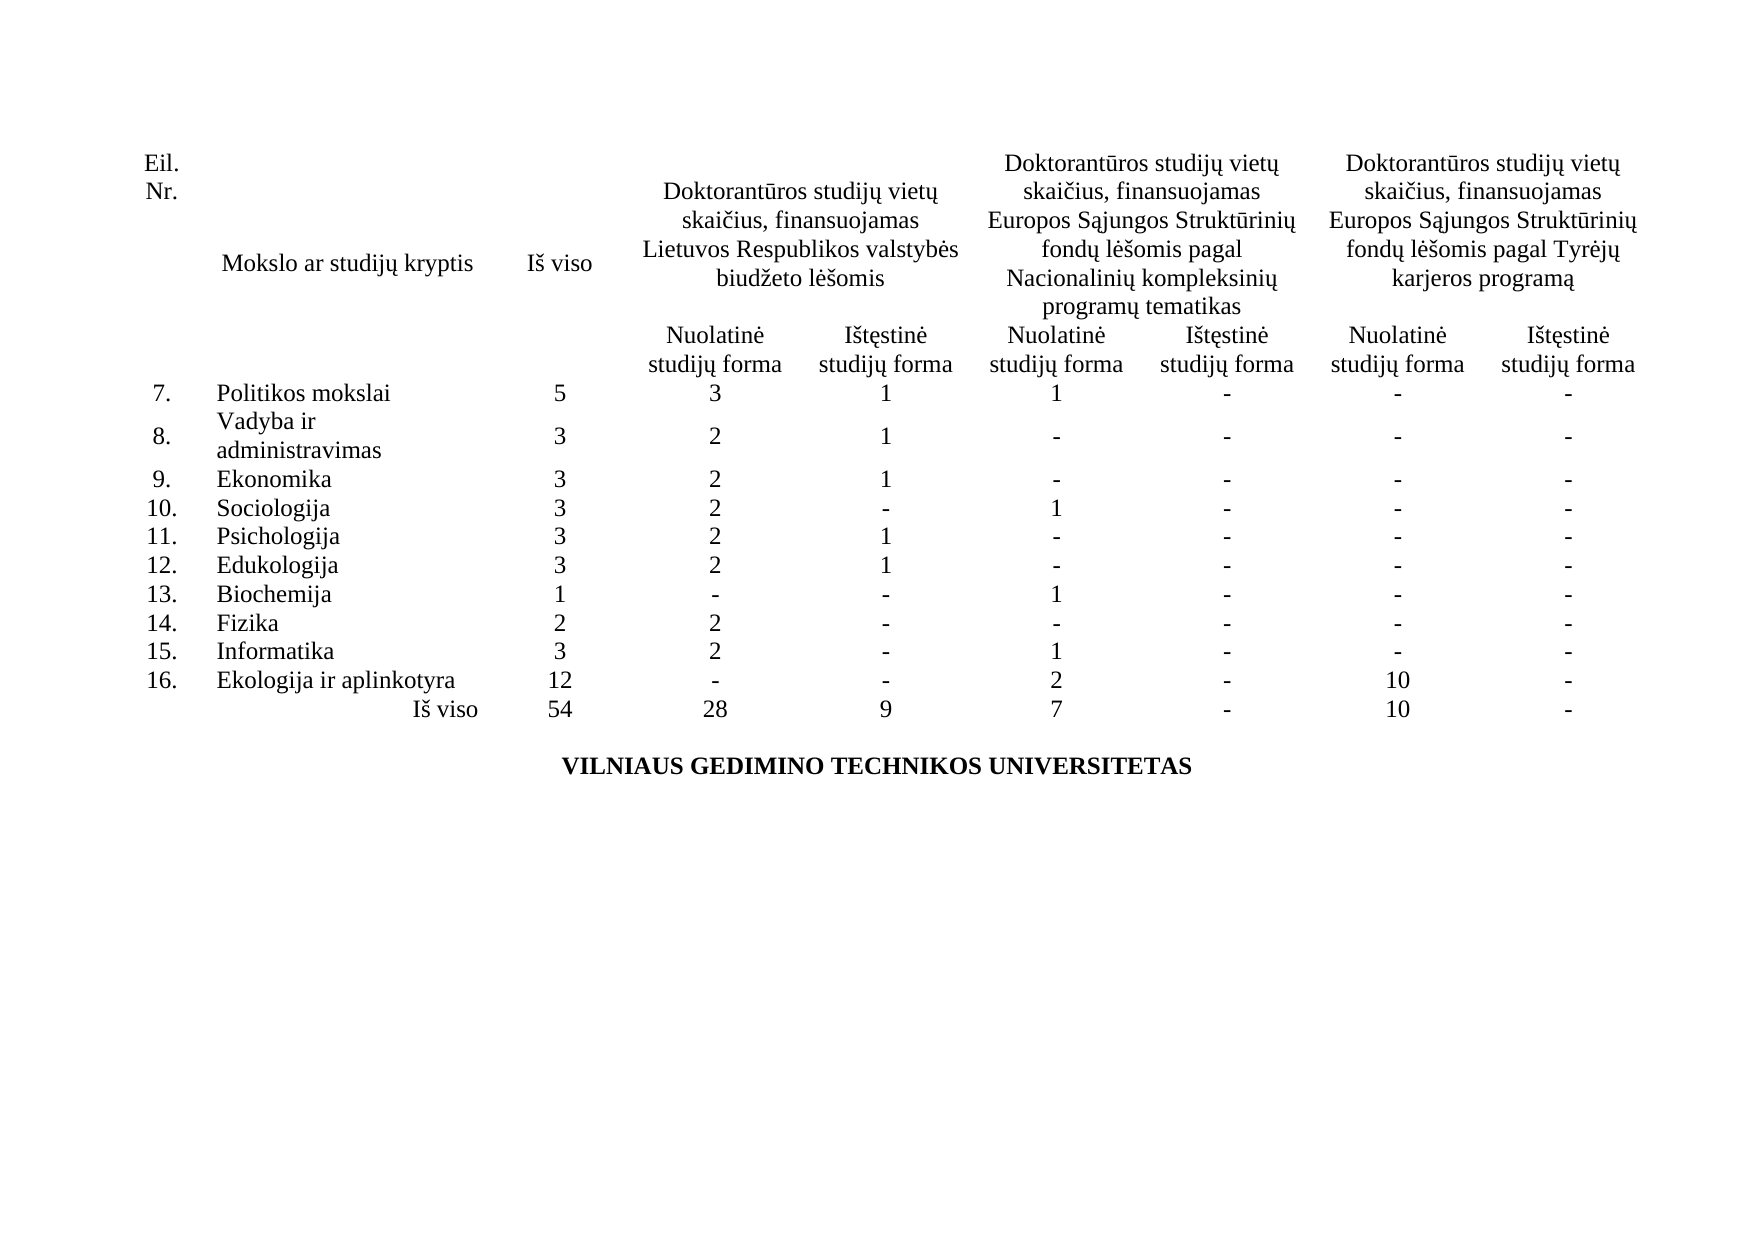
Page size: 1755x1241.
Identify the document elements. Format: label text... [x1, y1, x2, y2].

table_cell - [800, 579, 971, 608]
table_cell 1 [800, 378, 971, 406]
table_cell - [971, 521, 1142, 550]
table_header Iš viso [490, 148, 630, 378]
table_cell Ekonomika [205, 464, 489, 493]
table_cell - [1142, 406, 1312, 464]
table_cell - [800, 608, 971, 636]
table_cell 2 [630, 406, 800, 464]
table_cell 3 [490, 406, 630, 464]
table_cell - [1312, 550, 1483, 579]
table_cell 2 [630, 636, 800, 665]
table_cell Nuolatinė studijų forma [630, 320, 800, 378]
table_cell - [971, 406, 1142, 464]
table_cell - [1142, 636, 1312, 665]
table_cell - [1312, 521, 1483, 550]
table_cell - [1483, 665, 1653, 694]
table_cell - [1483, 378, 1653, 406]
table_cell 2 [630, 521, 800, 550]
table_cell - [1483, 493, 1653, 521]
table_cell 28 [630, 694, 800, 723]
table_cell 1 [971, 493, 1142, 521]
table_cell 1 [800, 406, 971, 464]
table_header Mokslo ar studijų kryptis [205, 148, 489, 378]
table_cell 3 [490, 550, 630, 579]
table_cell 12 [490, 665, 630, 694]
table_cell 3 [490, 521, 630, 550]
table_cell 10 [1312, 694, 1483, 723]
table_cell 2 [630, 464, 800, 493]
table_cell Nuolatinė studijų forma [971, 320, 1142, 378]
table_cell - [1142, 378, 1312, 406]
table_cell Psichologija [205, 521, 489, 550]
table_cell 3 [490, 464, 630, 493]
table_cell - [1142, 521, 1312, 550]
table_cell Iš viso [205, 694, 489, 723]
table_cell - [800, 665, 971, 694]
table_cell 1 [490, 579, 630, 608]
table_cell - [971, 550, 1142, 579]
table_cell - [1312, 636, 1483, 665]
table_cell - [1483, 608, 1653, 636]
table_cell Ištęstinė studijų forma [1142, 320, 1312, 378]
table_cell - [1312, 464, 1483, 493]
table_cell - [1142, 579, 1312, 608]
table_header Doktorantūros studijų vietų skaičius, finansuojamas Europos Sąjungos Struktūrinių fondų lėšomis pagal Tyrėjų karjeros programą [1312, 148, 1653, 320]
table_cell - [1312, 608, 1483, 636]
table_cell - [1312, 406, 1483, 464]
table_cell 1 [800, 550, 971, 579]
table_cell - [1483, 406, 1653, 464]
table_cell 8. [118, 406, 205, 464]
table_cell - [1483, 579, 1653, 608]
table_cell 5 [490, 378, 630, 406]
table_cell - [1483, 694, 1653, 723]
table_cell - [800, 493, 971, 521]
table_cell - [630, 665, 800, 694]
table_cell [118, 694, 205, 723]
table_cell 10. [118, 493, 205, 521]
table_cell 7 [971, 694, 1142, 723]
table_cell Informatika [205, 636, 489, 665]
table_cell - [1483, 464, 1653, 493]
table_cell Nuolatinė studijų forma [1312, 320, 1483, 378]
table_cell - [971, 608, 1142, 636]
table_cell - [1142, 608, 1312, 636]
table_cell - [1483, 521, 1653, 550]
table_cell 54 [490, 694, 630, 723]
table_cell 11. [118, 521, 205, 550]
table_cell 1 [971, 378, 1142, 406]
table_cell Biochemija [205, 579, 489, 608]
table_cell 9. [118, 464, 205, 493]
table_cell 14. [118, 608, 205, 636]
table_cell 2 [630, 550, 800, 579]
table_cell - [1142, 694, 1312, 723]
table_cell - [971, 464, 1142, 493]
table_cell Ištęstinė studijų forma [1483, 320, 1653, 378]
table_cell 1 [971, 636, 1142, 665]
table_cell - [630, 579, 800, 608]
table_cell Edukologija [205, 550, 489, 579]
table_cell 7. [118, 378, 205, 406]
table_cell 12. [118, 550, 205, 579]
table_cell 1 [971, 579, 1142, 608]
table_cell 1 [800, 521, 971, 550]
table_header Doktorantūros studijų vietų skaičius, finansuojamas Europos Sąjungos Struktūrinių fondų lėšomis pagal Nacionalinių kompleksinių programų tematikas [971, 148, 1312, 320]
table_cell Politikos mokslai [205, 378, 489, 406]
table_cell 3 [490, 493, 630, 521]
table_cell 16. [118, 665, 205, 694]
table_cell - [1483, 550, 1653, 579]
table_cell - [1142, 464, 1312, 493]
table_cell - [1312, 579, 1483, 608]
table_cell 3 [630, 378, 800, 406]
text VILNIAUS GEDIMINO TECHNIKOS UNIVERSITETAS [118, 751, 1636, 780]
table_cell 2 [630, 493, 800, 521]
table_cell Vadyba ir administravimas [205, 406, 489, 464]
table_header Doktorantūros studijų vietų skaičius, finansuojamas Lietuvos Respublikos valstybės biudžeto lėšomis [630, 148, 971, 320]
table_cell Ekologija ir aplinkotyra [205, 665, 489, 694]
table_cell 3 [490, 636, 630, 665]
table_cell - [1142, 550, 1312, 579]
table_cell - [1312, 493, 1483, 521]
table_cell - [1483, 636, 1653, 665]
table_cell 2 [630, 608, 800, 636]
table_cell 15. [118, 636, 205, 665]
table_cell - [800, 636, 971, 665]
table_cell 1 [800, 464, 971, 493]
table_cell 9 [800, 694, 971, 723]
table_cell 13. [118, 579, 205, 608]
table_cell Fizika [205, 608, 489, 636]
table_cell - [1312, 378, 1483, 406]
table_cell Sociologija [205, 493, 489, 521]
table_cell - [1142, 493, 1312, 521]
table_cell 2 [490, 608, 630, 636]
table_cell 2 [971, 665, 1142, 694]
table_header Eil. Nr. [118, 148, 205, 378]
table_cell - [1142, 665, 1312, 694]
table_cell Ištęstinė studijų forma [800, 320, 971, 378]
table_cell 10 [1312, 665, 1483, 694]
